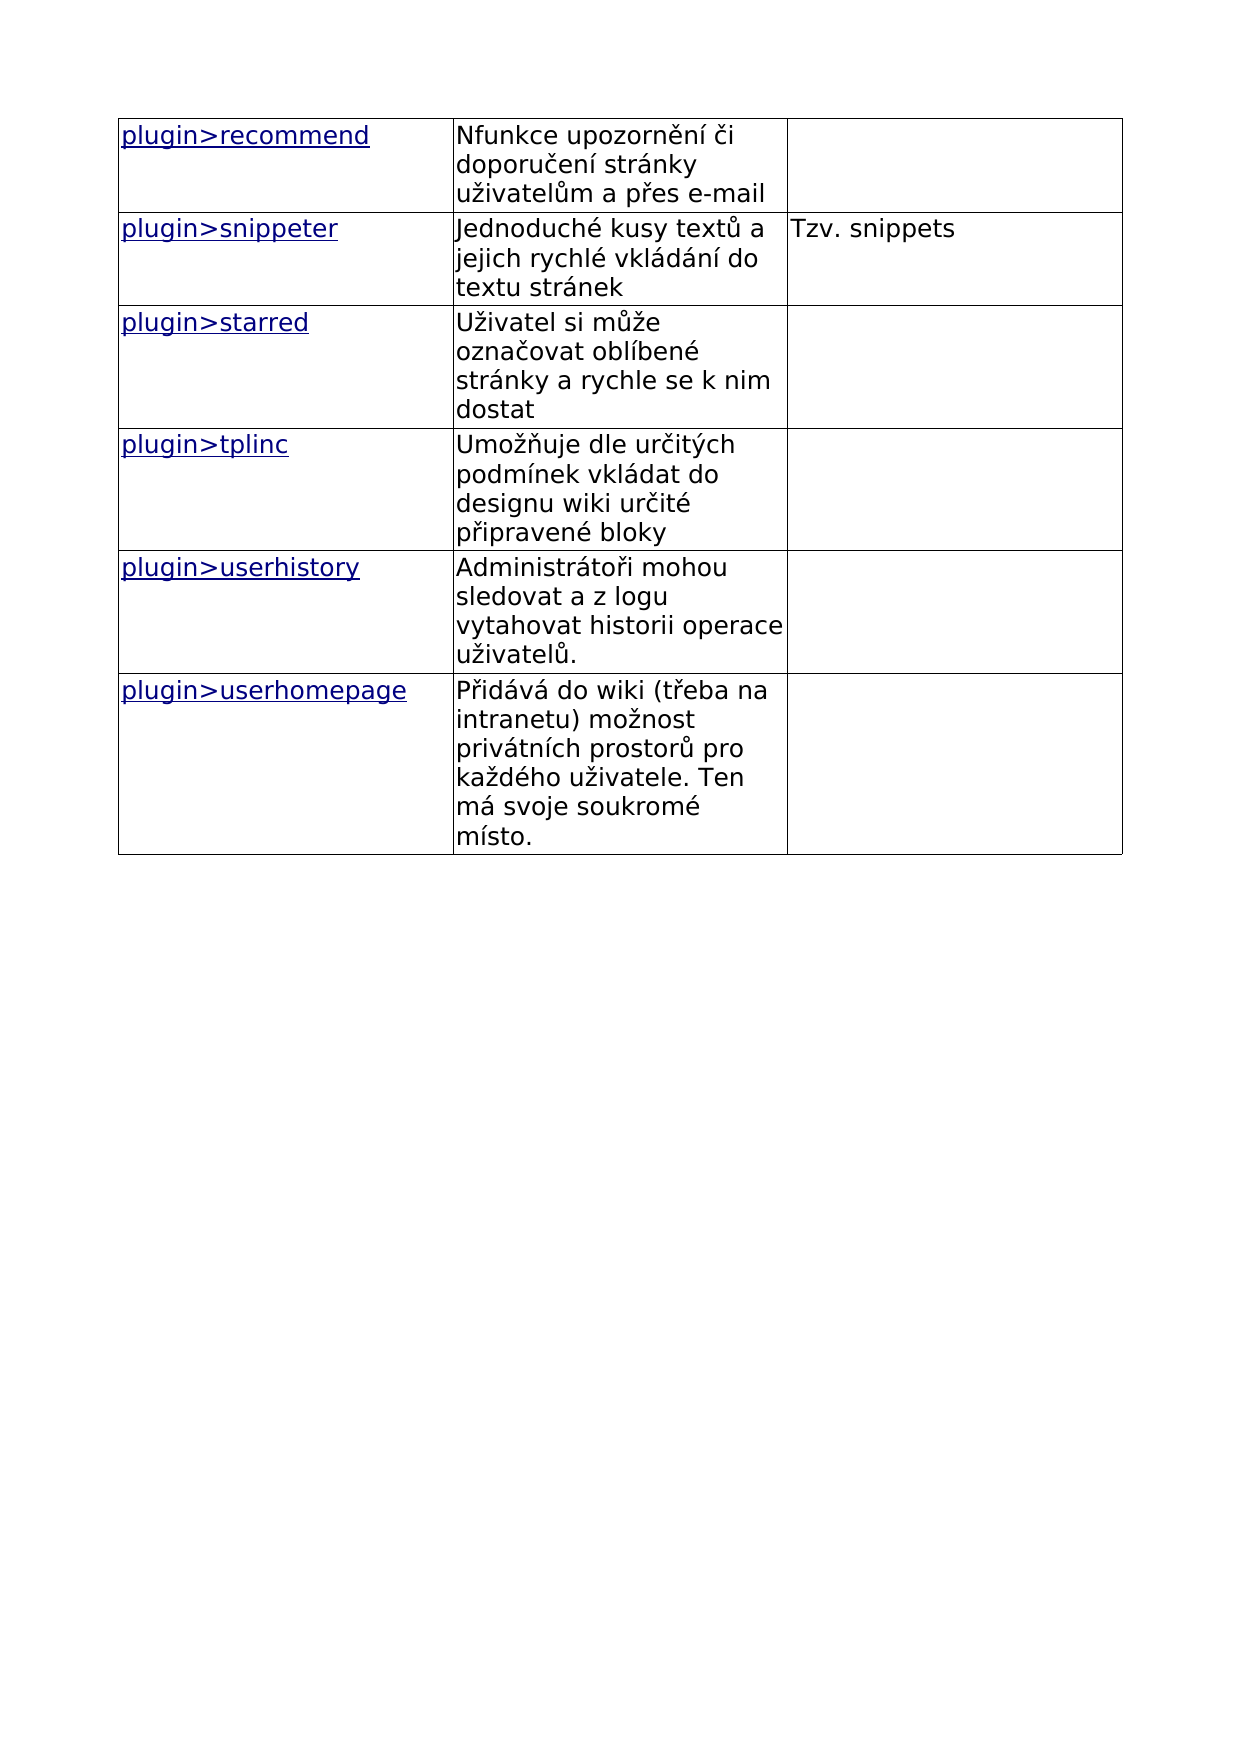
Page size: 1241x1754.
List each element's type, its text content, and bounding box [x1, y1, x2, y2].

table_cell [788, 674, 1122, 854]
table_cell plugin>tplinc [119, 429, 453, 550]
table_cell Přidává do wiki (třeba na intranetu) možnost privátních prostorů pro každého uživatele. Ten má svoje soukromé místo. [454, 674, 787, 854]
table_cell Jednoduché kusy textů a jejich rychlé vkládání do textu stránek [454, 213, 787, 305]
table_cell Nfunkce upozornění či doporučení stránky uživatelům a přes e-mail [454, 119, 787, 212]
table_cell [788, 119, 1122, 212]
table_cell Umožňuje dle určitých podmínek vkládat do designu wiki určité připravené bloky [454, 429, 787, 550]
table_cell plugin>starred [119, 306, 453, 428]
table_cell Administrátoři mohou sledovat a z logu vytahovat historii operace uživatelů. [454, 551, 787, 673]
table_cell [788, 306, 1122, 428]
table_cell [788, 551, 1122, 673]
table_cell plugin>userhomepage [119, 674, 453, 854]
table_cell plugin>recommend [119, 119, 453, 212]
table_cell Uživatel si může označovat oblíbené stránky a rychle se k nim dostat [454, 306, 787, 428]
table_cell [788, 429, 1122, 550]
table_cell Tzv. snippets [788, 213, 1122, 305]
table_cell plugin>userhistory [119, 551, 453, 673]
table_cell plugin>snippeter [119, 213, 453, 305]
